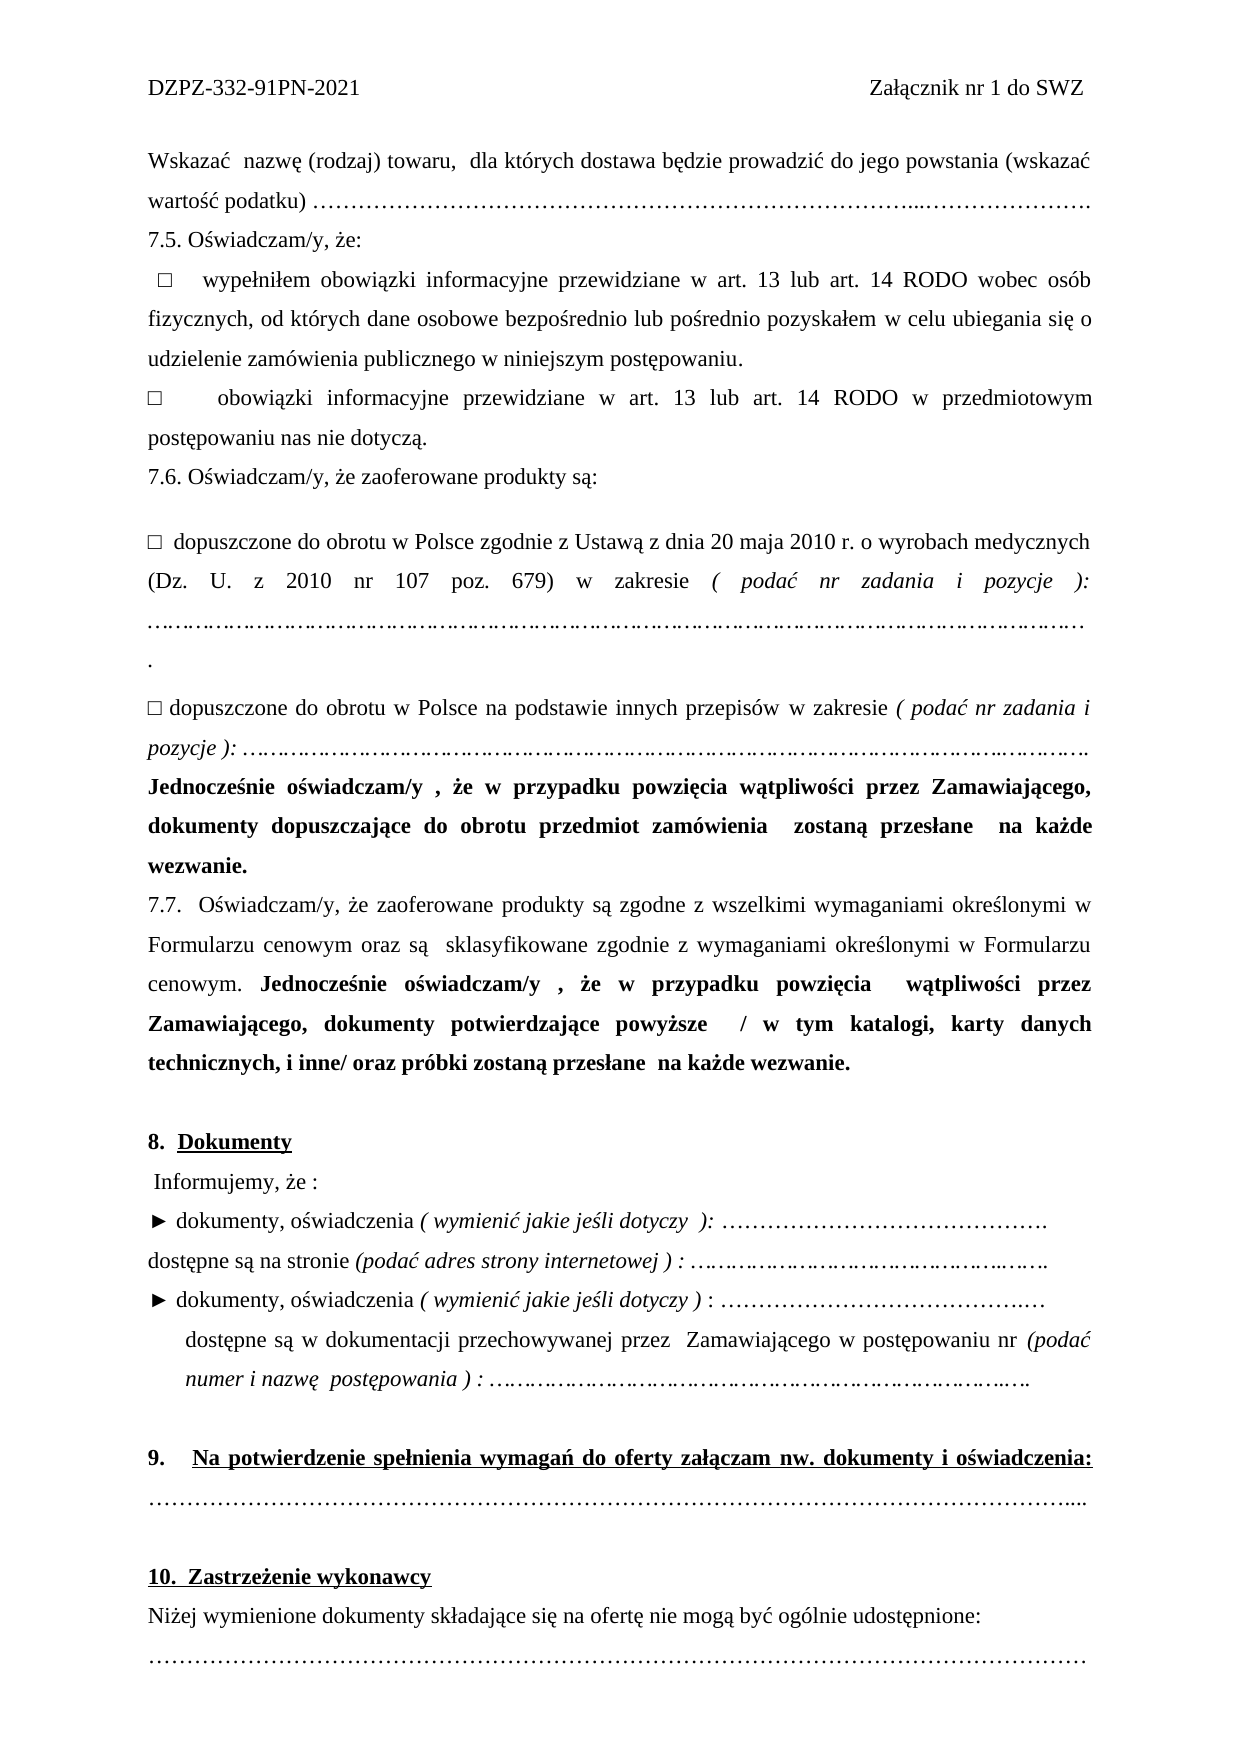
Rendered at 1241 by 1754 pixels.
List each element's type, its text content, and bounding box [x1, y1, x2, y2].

text …………………………………………………………………………………………………………… [148, 1642, 1093, 1668]
text □ dopuszczone do obrotu w Polsce zgodnie z Ustawą z dnia 20 maja 2010 r. o wyrobach medycznych (Dz. U. z 2010 nr 107 poz. 679) w zakresie ( podać nr zadania i pozycje ): …………………………………………………………………………………………………………………………. [148, 528, 1093, 673]
text Jednocześnie oświadczam/y , że w przypadku powzięcia wątpliwości przez Zamawiającego, dokumenty dopuszczające do obrotu przedmiot zamówienia zostaną przesłane na każde wezwanie. [148, 773, 1093, 878]
text 7.6. Oświadczam/y, że zaoferowane produkty są: [148, 463, 1093, 490]
text ► dokumenty, oświadczenia ( wymienić jakie jeśli dotyczy ): ……………………………………. [148, 1207, 1093, 1234]
text dostępne są w dokumentacji przechowywanej przez Zamawiającego w postępowaniu nr (podać numer i nazwę postępowania ) : ………………………………………………………………….…. [185, 1326, 1093, 1392]
text 7.7. Oświadczam/y, że zaoferowane produkty są zgodne z wszelkimi wymaganiami określonymi w Formularzu cenowym oraz są sklasyfikowane zgodnie z wymaganiami określonymi w Formularzu cenowym. Jednocześnie oświadczam/y , że w przypadku powzięcia wątpliwości przez Zamawiającego, dokumenty potwierdzające powyższe / w tym katalogi, karty danych technicznych, i inne/ oraz próbki zostaną przesłane na każde wezwanie. [148, 892, 1093, 1076]
text ► dokumenty, oświadczenia ( wymienić jakie jeśli dotyczy ) : ………………………………….… [148, 1286, 1093, 1313]
text dostępne są na stronie (podać adres strony internetowej ) : ……………………………………….……. [148, 1247, 1093, 1273]
text 10. Zastrzeżenie wykonawcy [148, 1563, 1093, 1589]
text □ obowiązki informacyjne przewidziane w art. 13 lub art. 14 RODO w przedmiotowym postępowaniu nas nie dotyczą. [148, 384, 1093, 450]
text Informujemy, że : [148, 1168, 1093, 1194]
text 7.5. Oświadczam/y, że: [148, 227, 1093, 253]
list Dokumenty [148, 1128, 1093, 1155]
text □ wypełniłem obowiązki informacyjne przewidziane w art. 13 lub art. 14 RODO wobec osób fizycznych, od których dane osobowe bezpośrednio lub pośrednio pozyskałem w celu ubiegania się o udzielenie zamówienia publicznego w niniejszym postępowaniu. [148, 266, 1093, 371]
list Na potwierdzenie spełnienia wymagań do oferty załączam nw. dokumenty i oświadczenia: ………………………………………………………………………………………………………….... [148, 1444, 1093, 1510]
text □ dopuszczone do obrotu w Polsce na podstawie innych przepisów w zakresie ( podać nr zadania i pozycje ): ………………………………………………………………………………………………….…………. [148, 694, 1093, 760]
text Niżej wymienione dokumenty składające się na ofertę nie mogą być ogólnie udostępnione: [148, 1602, 1093, 1628]
text Wskazać nazwę (rodzaj) towaru, dla których dostawa będzie prowadzić do jego powstania (wskazać wartość podatku) ……………………………………………………………………...…………………. [148, 148, 1093, 213]
